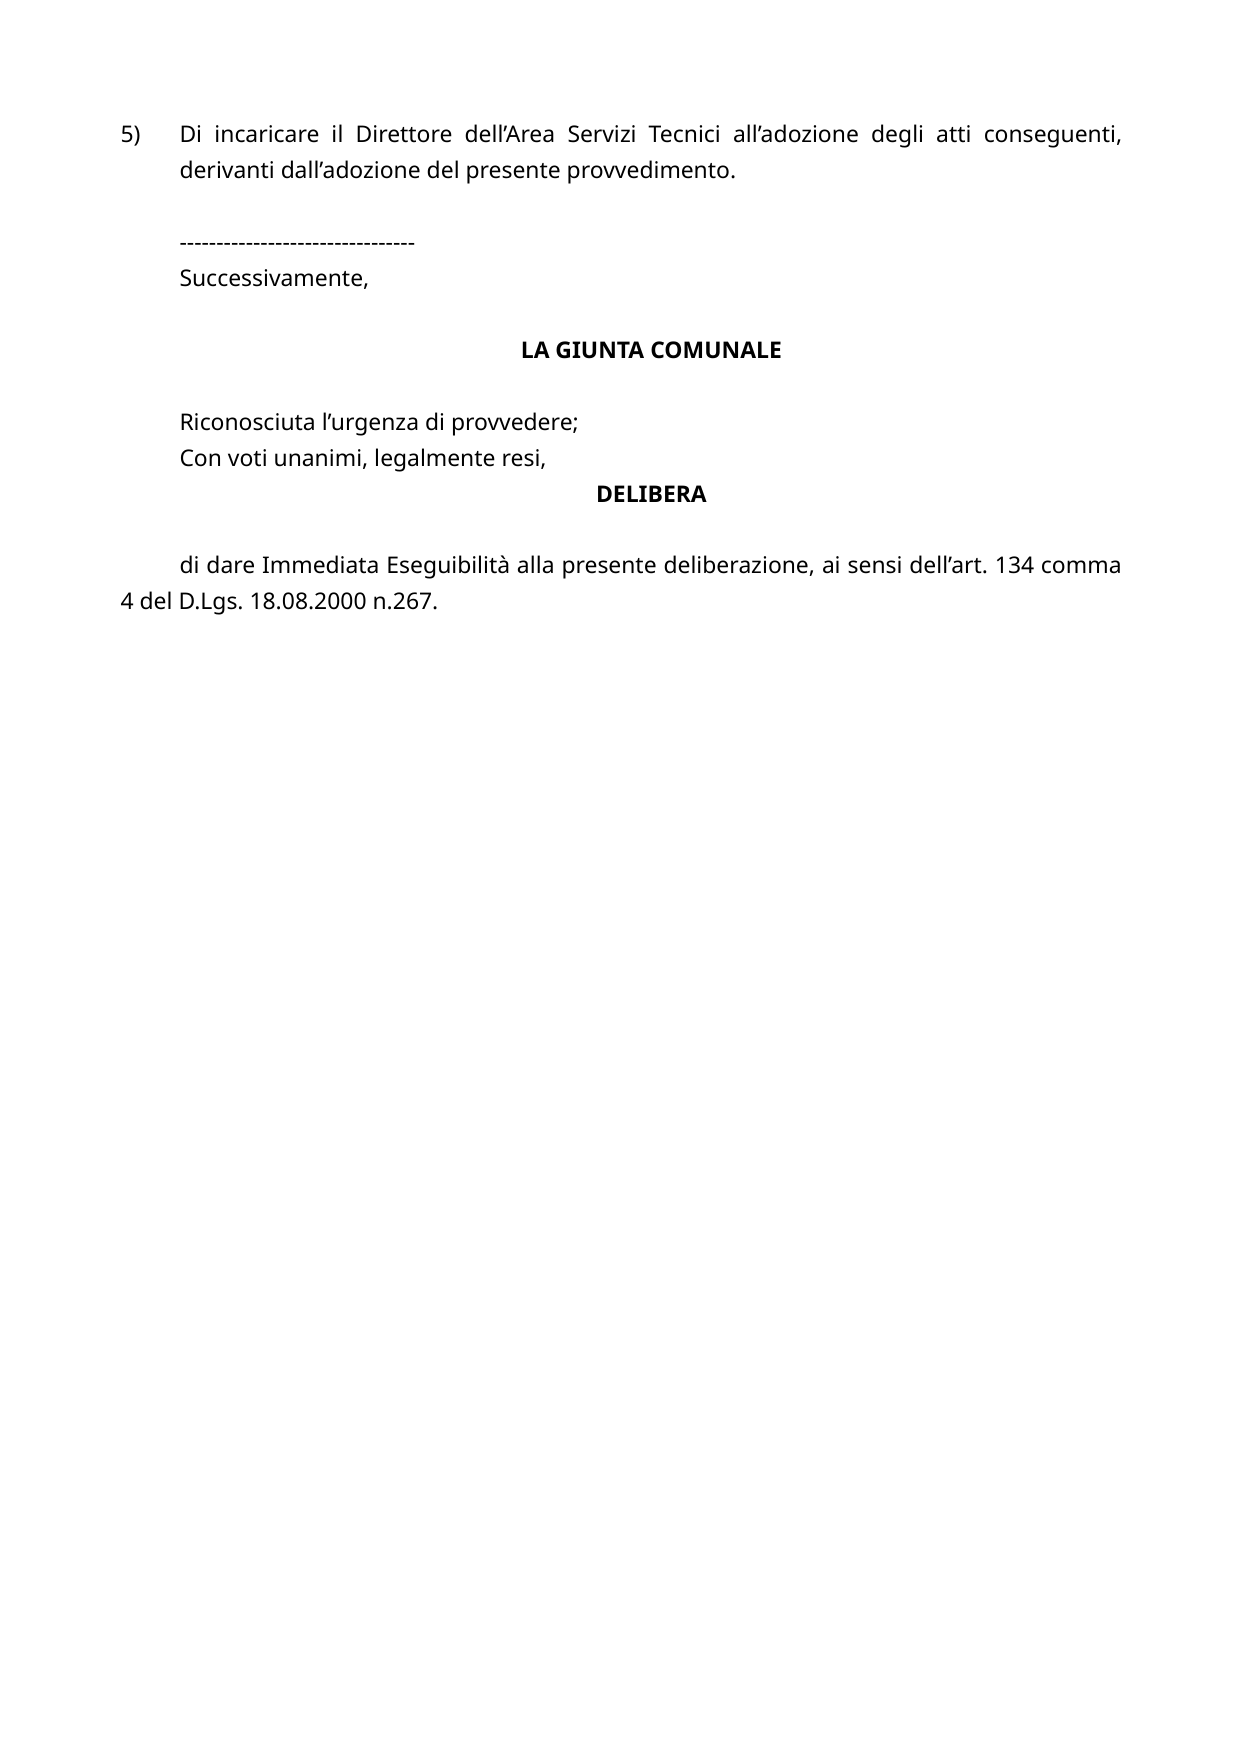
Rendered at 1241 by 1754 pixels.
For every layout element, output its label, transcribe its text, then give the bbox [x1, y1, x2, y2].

text Con voti unanimi, legalmente resi, [120, 442, 1123, 473]
list Di incaricare il Direttore dell’Area Servizi Tecnici all’adozione degli atti conseguenti, derivanti dall’adozione del presente provvedimento. [120, 118, 1123, 185]
text LA GIUNTA COMUNALE [120, 334, 1123, 365]
text Riconosciuta l’urgenza di provvedere; [120, 406, 1123, 437]
text Successivamente, [120, 262, 1123, 293]
text -------------------------------- [120, 226, 1123, 257]
text DELIBERA [120, 477, 1123, 509]
text di dare Immediata Eseguibilità alla presente deliberazione, ai sensi dell’art. 134 comma 4 del D.Lgs. 18.08.2000 n.267. [120, 549, 1123, 617]
